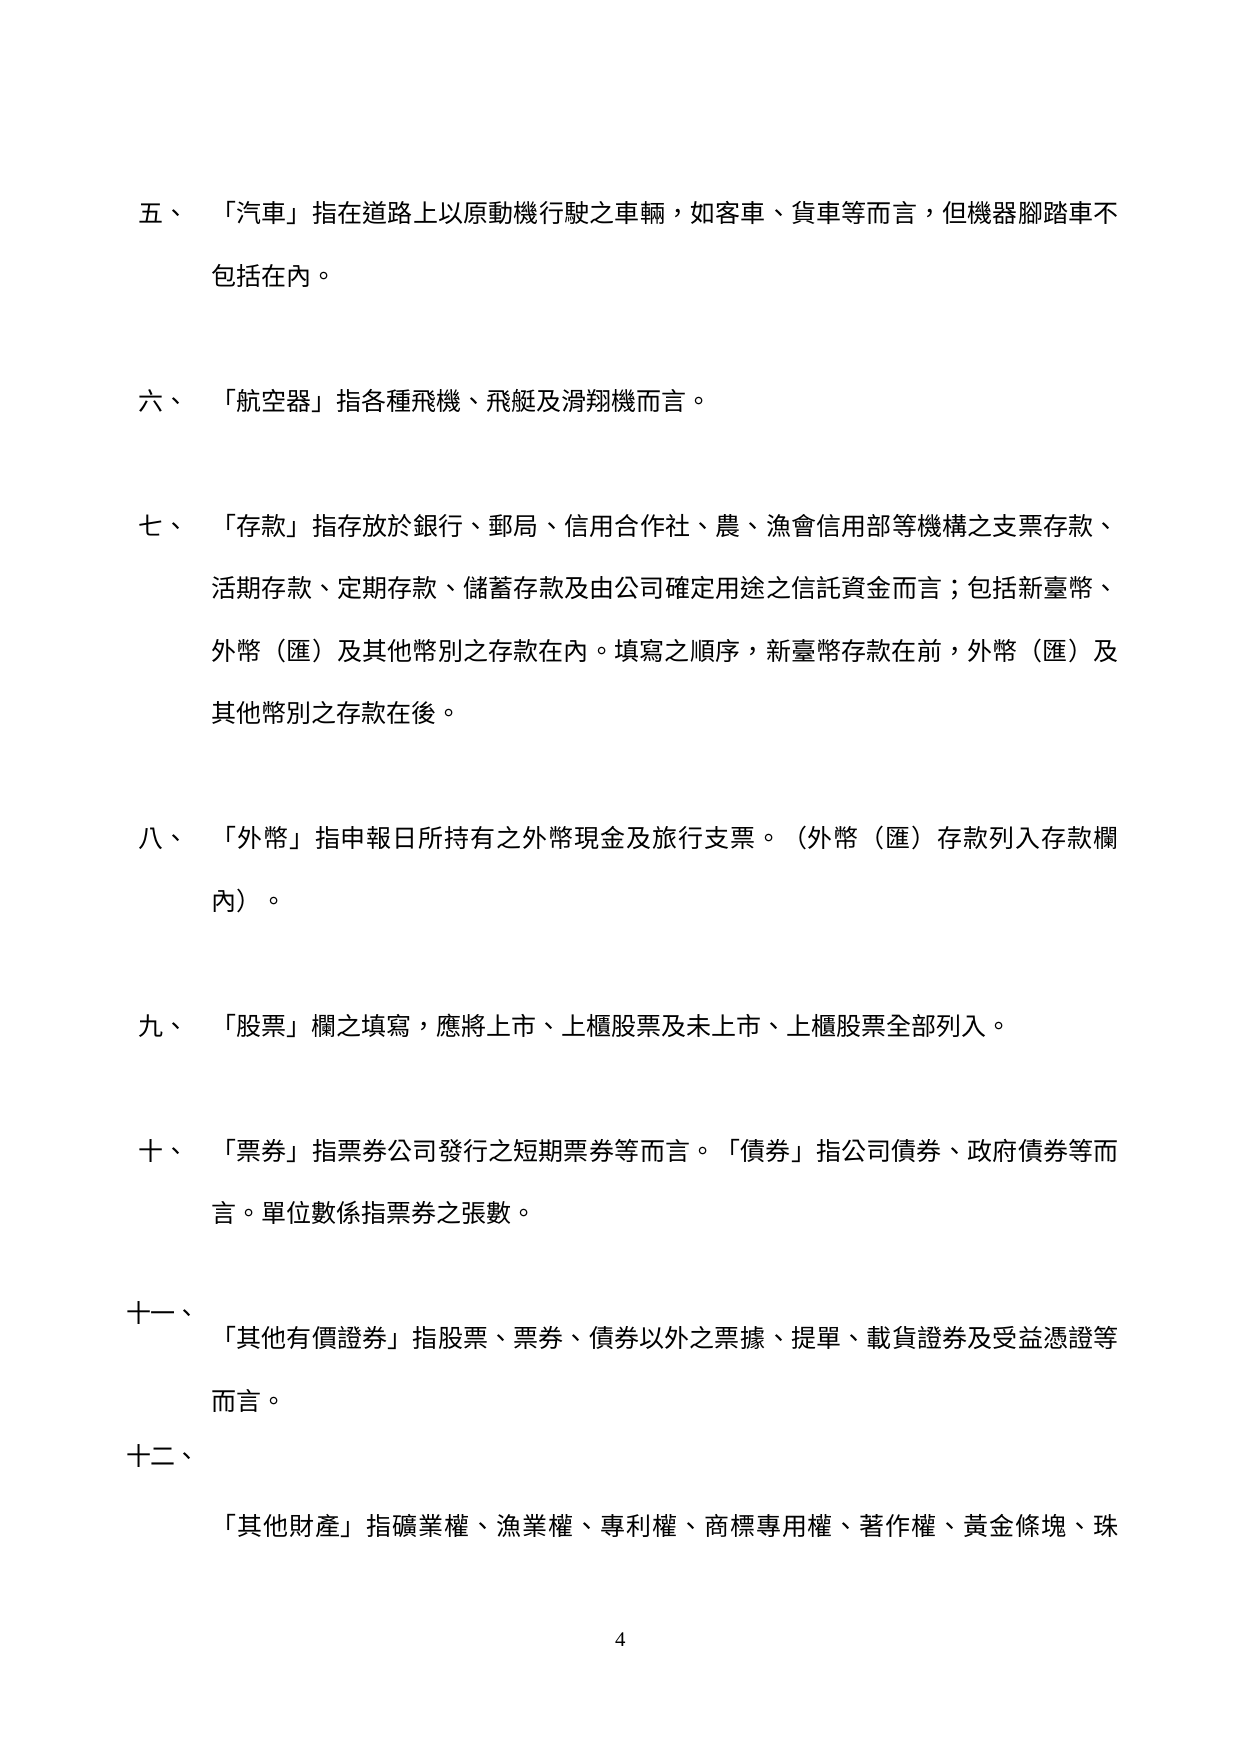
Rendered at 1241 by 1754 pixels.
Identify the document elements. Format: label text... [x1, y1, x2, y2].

table_cell 「其他財產」指礦業權、漁業權、專利權、商標專用權、著作權、黃金條塊、珠 [208, 1423, 1122, 1567]
table_cell 「存款」指存放於銀行、郵局、信用合作社、農、漁會信用部等機構之支票存款、活期存款、定期存款、儲蓄存款及由公司確定用途之信託資金而言；包括新臺幣、外幣（匯）及其他幣別之存款在內。填寫之順序，新臺幣存款在前，外幣（匯）及其他幣別之存款在後。 [208, 423, 1122, 736]
table_cell 「外幣」指申報日所持有之外幣現金及旅行支票。（外幣（匯）存款列入存款欄內）。 [208, 736, 1122, 923]
table_cell 五、 [118, 108, 208, 298]
table_cell 「票券」指票券公司發行之短期票券等而言。「債券」指公司債券、政府債券等而言。單位數係指票券之張數。 [208, 1048, 1122, 1236]
table_cell 九、 [118, 923, 208, 1048]
table_cell 「股票」欄之填寫，應將上市、上櫃股票及未上市、上櫃股票全部列入。 [208, 923, 1122, 1048]
table_cell 十、 [118, 1048, 208, 1236]
table_cell 十一、 [118, 1236, 208, 1423]
table_cell 十二、 [118, 1423, 208, 1567]
table_cell 七、 [118, 423, 208, 736]
table_cell 「其他有價證券」指股票、票券、債券以外之票據、提單、載貨證券及受益憑證等而言。 [208, 1236, 1122, 1423]
table_cell 八、 [118, 736, 208, 923]
table_cell 「航空器」指各種飛機、飛艇及滑翔機而言。 [208, 298, 1122, 423]
table_cell 六、 [118, 298, 208, 423]
table_cell 「汽車」指在道路上以原動機行駛之車輛，如客車、貨車等而言，但機器腳踏車不包括在內。 [208, 108, 1122, 298]
